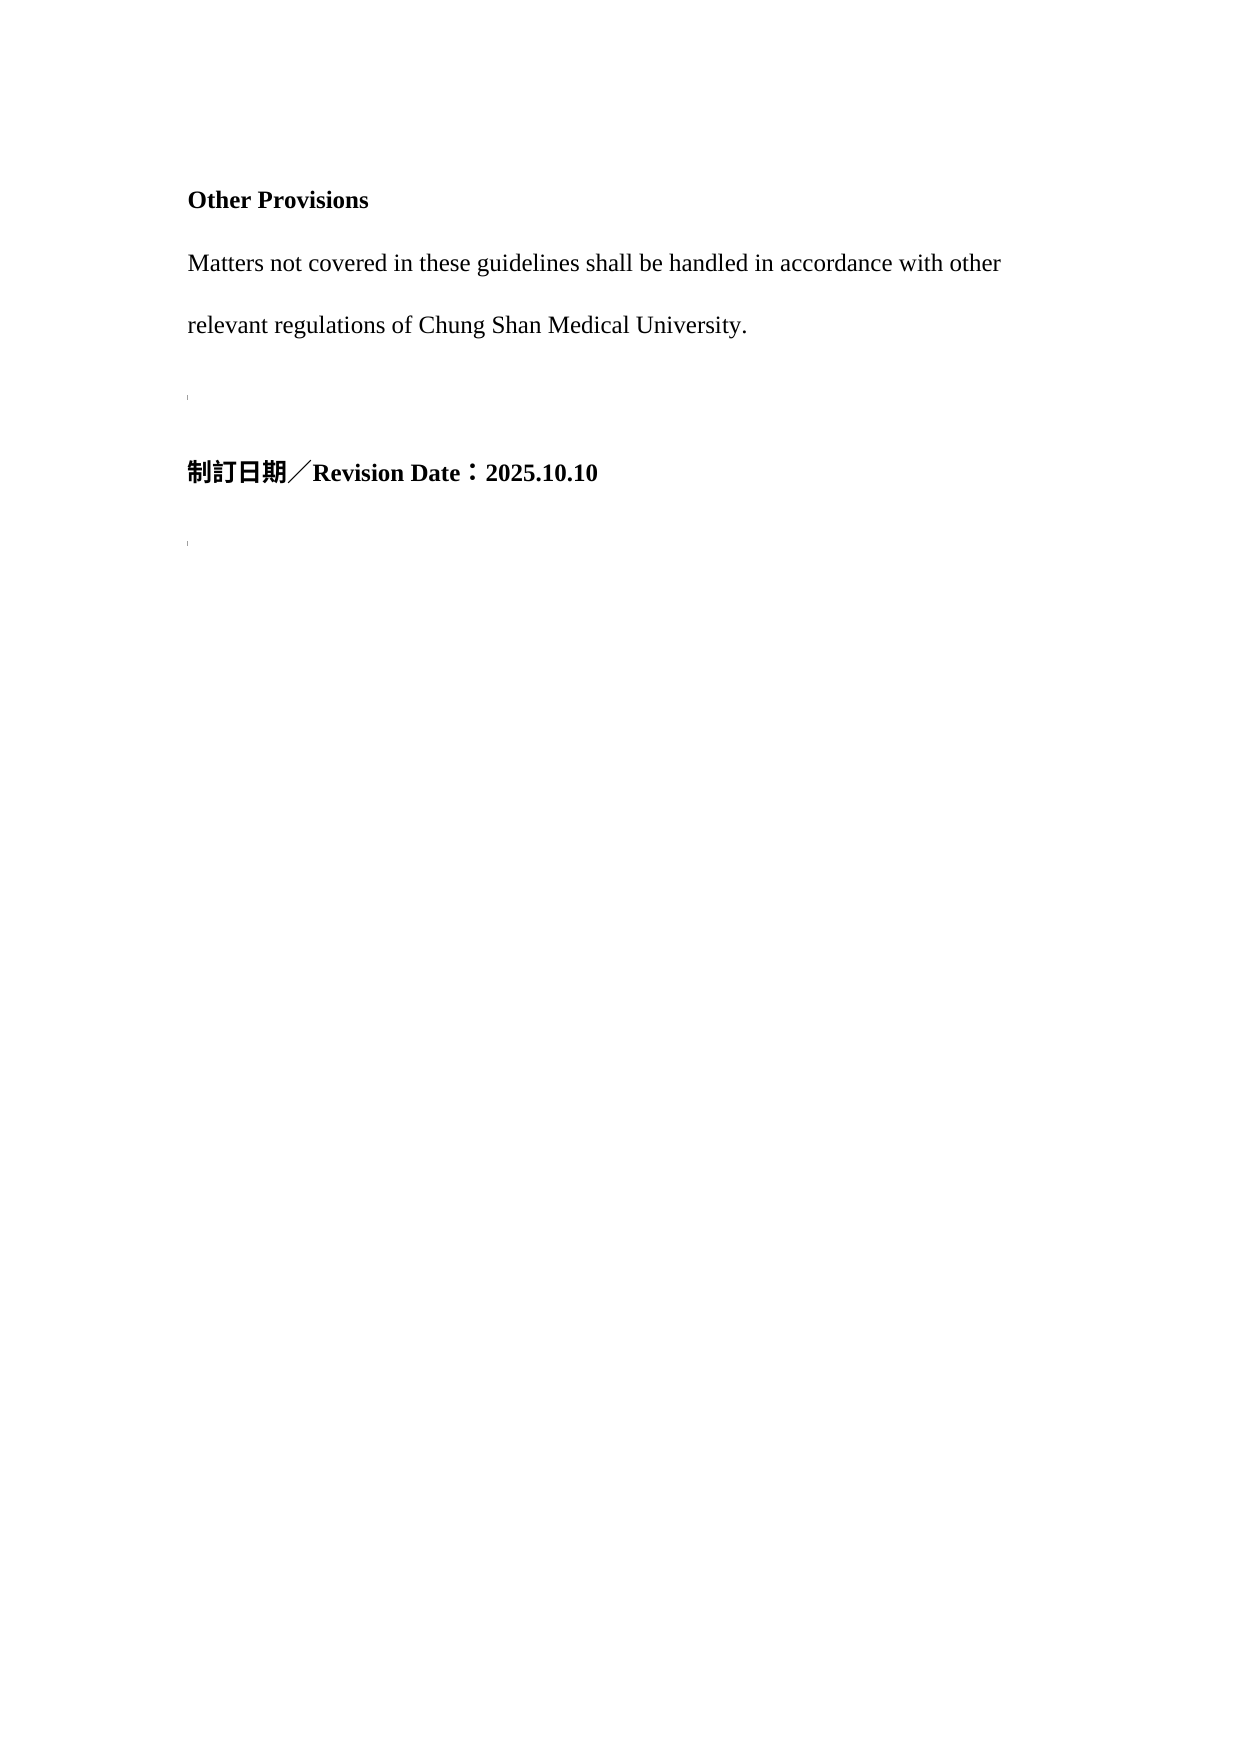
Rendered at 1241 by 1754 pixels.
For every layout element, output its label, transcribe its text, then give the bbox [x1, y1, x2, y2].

text 制訂日期／Revision Date：2025.10.10 [187, 429, 1053, 492]
text Other Provisions Matters not covered in these guidelines shall be handled in accordance with other relevant regulations of Chung Shan Medical University. [187, 158, 1053, 346]
